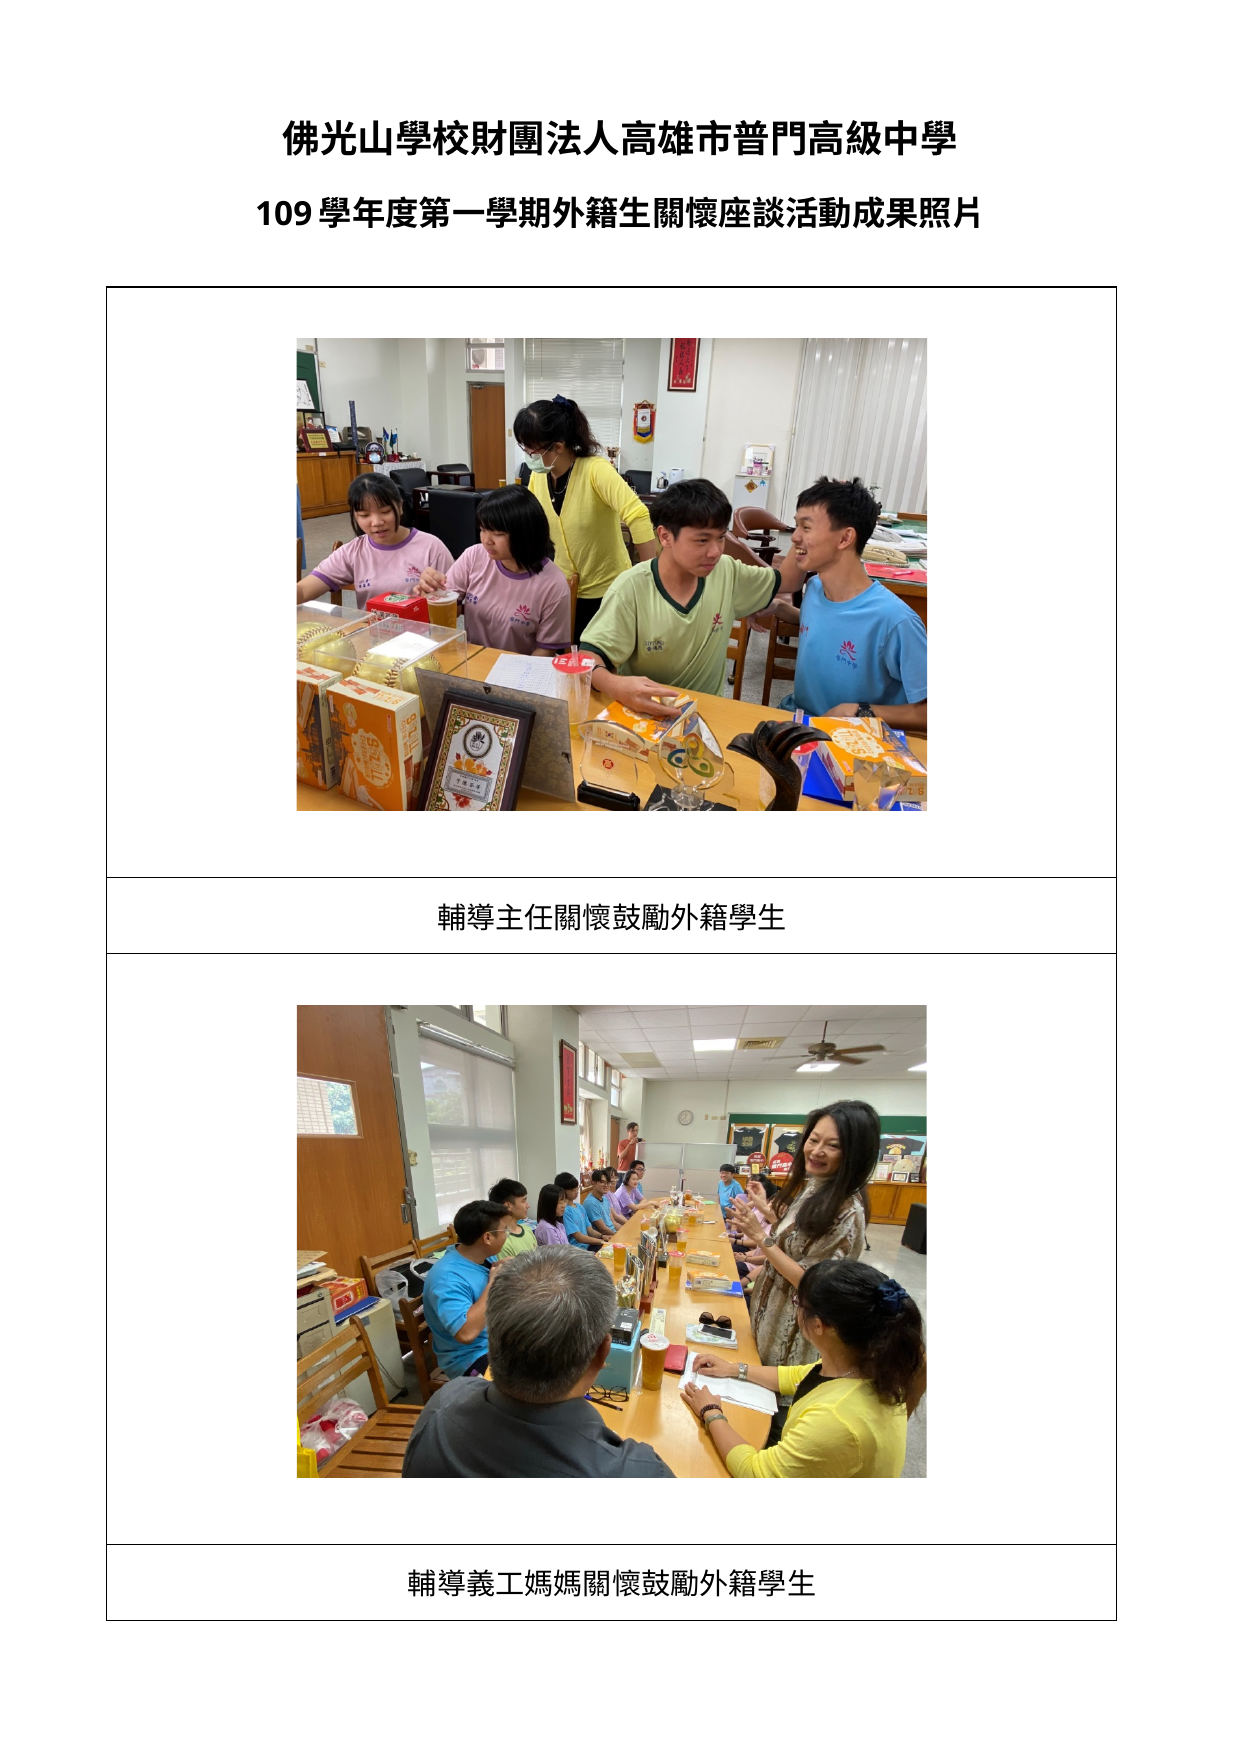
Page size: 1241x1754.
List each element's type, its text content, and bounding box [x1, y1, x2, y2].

picture [296, 338, 928, 811]
text 佛光山學校財團法人高雄市普門高級中學 [118, 99, 1122, 174]
table_cell 輔導主任關懷鼓勵外籍學生 [107, 878, 1116, 953]
text 109學年度第一學期外籍生關懷座談活動成果照片 [118, 174, 1122, 249]
table_cell [107, 954, 1116, 1543]
table_cell 輔導義工媽媽關懷鼓勵外籍學生 [107, 1545, 1116, 1619]
table_header [107, 288, 1116, 877]
picture [296, 1005, 927, 1478]
